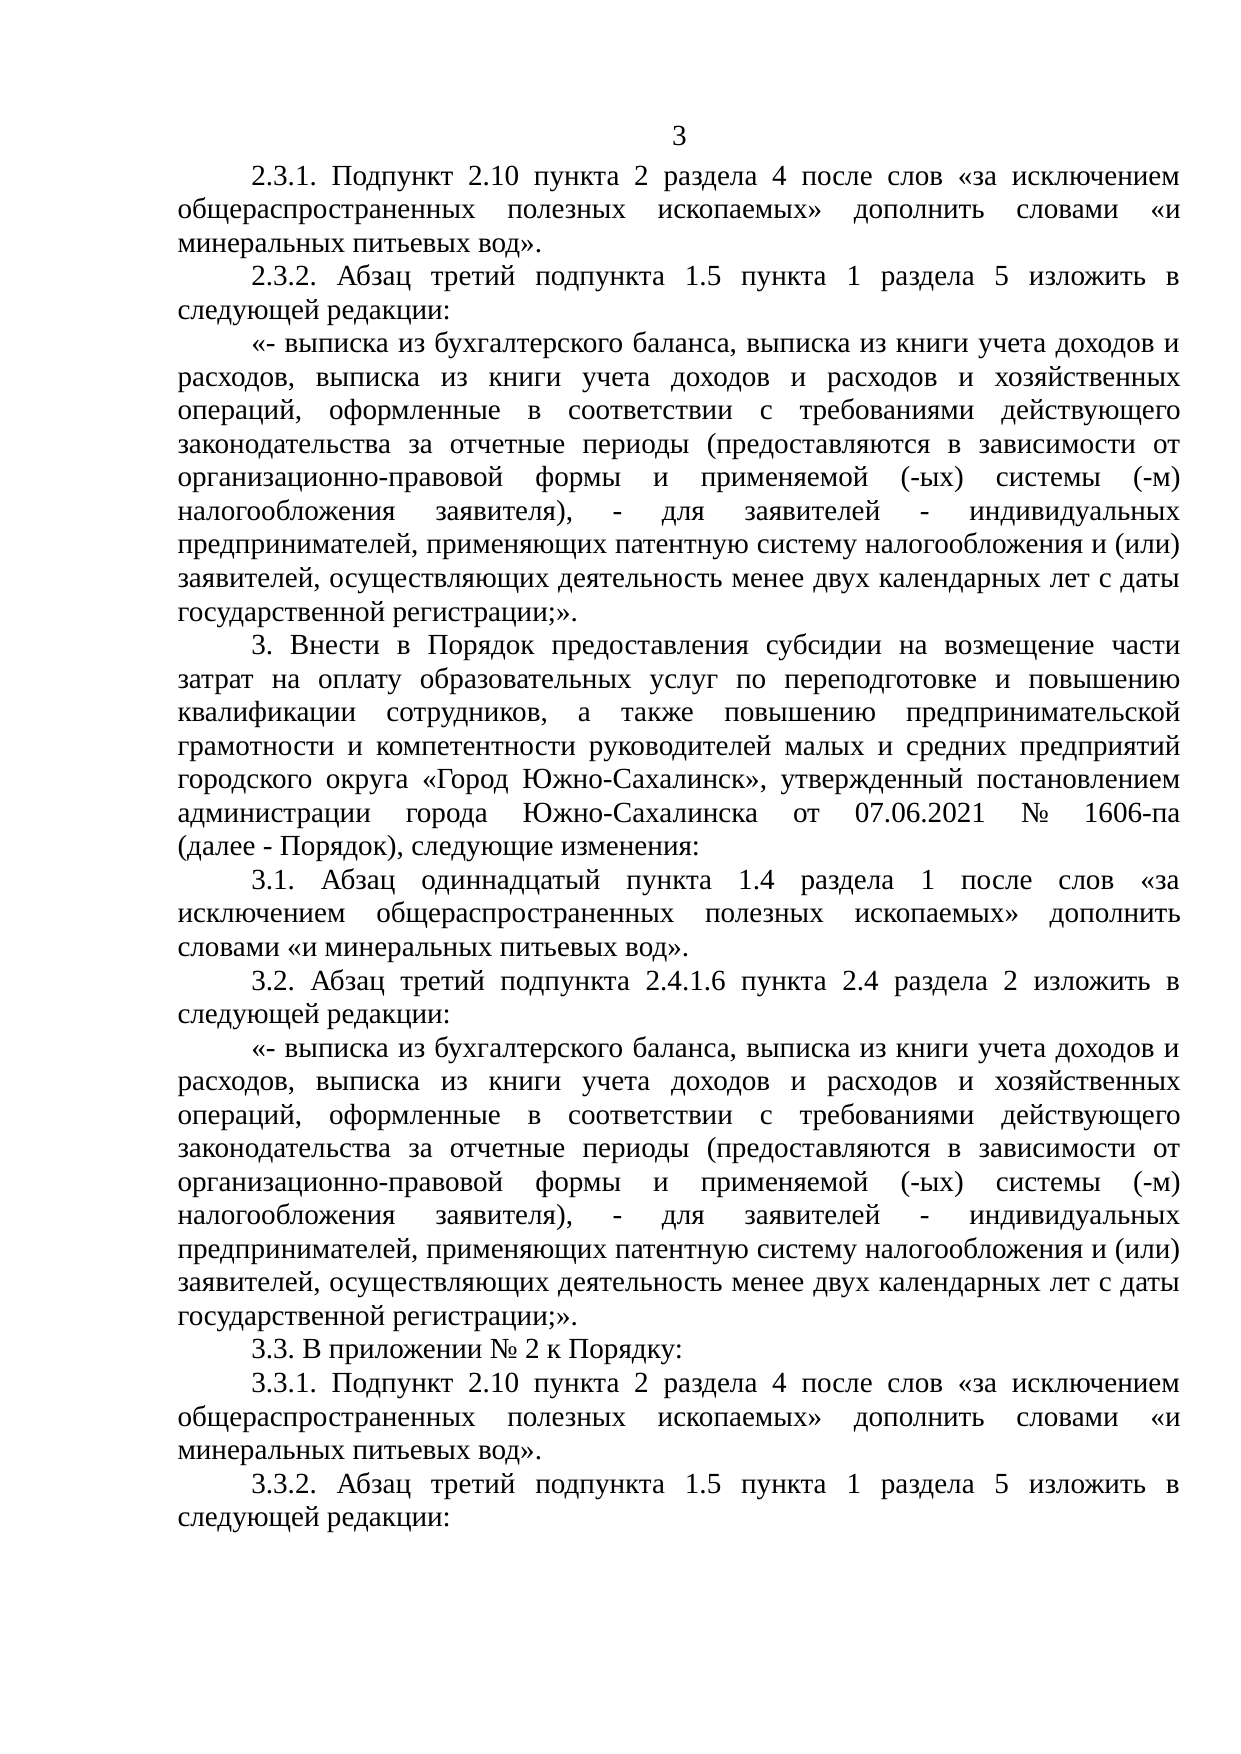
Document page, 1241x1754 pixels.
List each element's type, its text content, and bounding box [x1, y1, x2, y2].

text 2.3.2. Абзац третий подпункта 1.5 пункта 1 раздела 5 изложить в следующей редакции: [177, 258, 1181, 325]
text 3.3. В приложении № 2 к Порядку: [177, 1332, 1181, 1365]
text 3.2. Абзац третий подпункта 2.4.1.6 пункта 2.4 раздела 2 изложить в следующей редакции: [177, 963, 1181, 1030]
text 3.3.1. Подпункт 2.10 пункта 2 раздела 4 после слов «за исключением общераспространенных полезных ископаемых» дополнить словами «и минеральных питьевых вод». [177, 1365, 1181, 1466]
text 3.1. Абзац одиннадцатый пункта 1.4 раздела 1 после слов «за исключением общераспространенных полезных ископаемых» дополнить словами «и минеральных питьевых вод». [177, 862, 1181, 963]
text 2.3.1. Подпункт 2.10 пункта 2 раздела 4 после слов «за исключением общераспространенных полезных ископаемых» дополнить словами «и минеральных питьевых вод». [177, 158, 1181, 258]
text «- выписка из бухгалтерского баланса, выписка из книги учета доходов и расходов, выписка из книги учета доходов и расходов и хозяйственных операций, оформленные в соответствии с требованиями действующего законодательства за отчетные периоды (предоставляются в зависимости от организационно-правовой формы и применяемой (-ых) системы (-м) налогообложения заявителя), - для заявителей - индивидуальных предпринимателей, применяющих патентную систему налогообложения и (или) заявителей, осуществляющих деятельность менее двух календарных лет с даты государственной регистрации;». [177, 325, 1181, 627]
text 3.3.2. Абзац третий подпункта 1.5 пункта 1 раздела 5 изложить в следующей редакции: [177, 1466, 1181, 1533]
text 3. Внести в Порядок предоставления субсидии на возмещение части затрат на оплату образовательных услуг по переподготовке и повышению квалификации сотрудников, а также повышению предпринимательской грамотности и компетентности руководителей малых и средних предприятий городского округа «Город Южно-Сахалинск», утвержденный постановлением администрации города Южно-Сахалинска от 07.06.2021 № 1606-па (далее - Порядок), следующие изменения: [177, 627, 1181, 862]
text «- выписка из бухгалтерского баланса, выписка из книги учета доходов и расходов, выписка из книги учета доходов и расходов и хозяйственных операций, оформленные в соответствии с требованиями действующего законодательства за отчетные периоды (предоставляются в зависимости от организационно-правовой формы и применяемой (-ых) системы (-м) налогообложения заявителя), - для заявителей - индивидуальных предпринимателей, применяющих патентную систему налогообложения и (или) заявителей, осуществляющих деятельность менее двух календарных лет с даты государственной регистрации;». [177, 1030, 1181, 1332]
